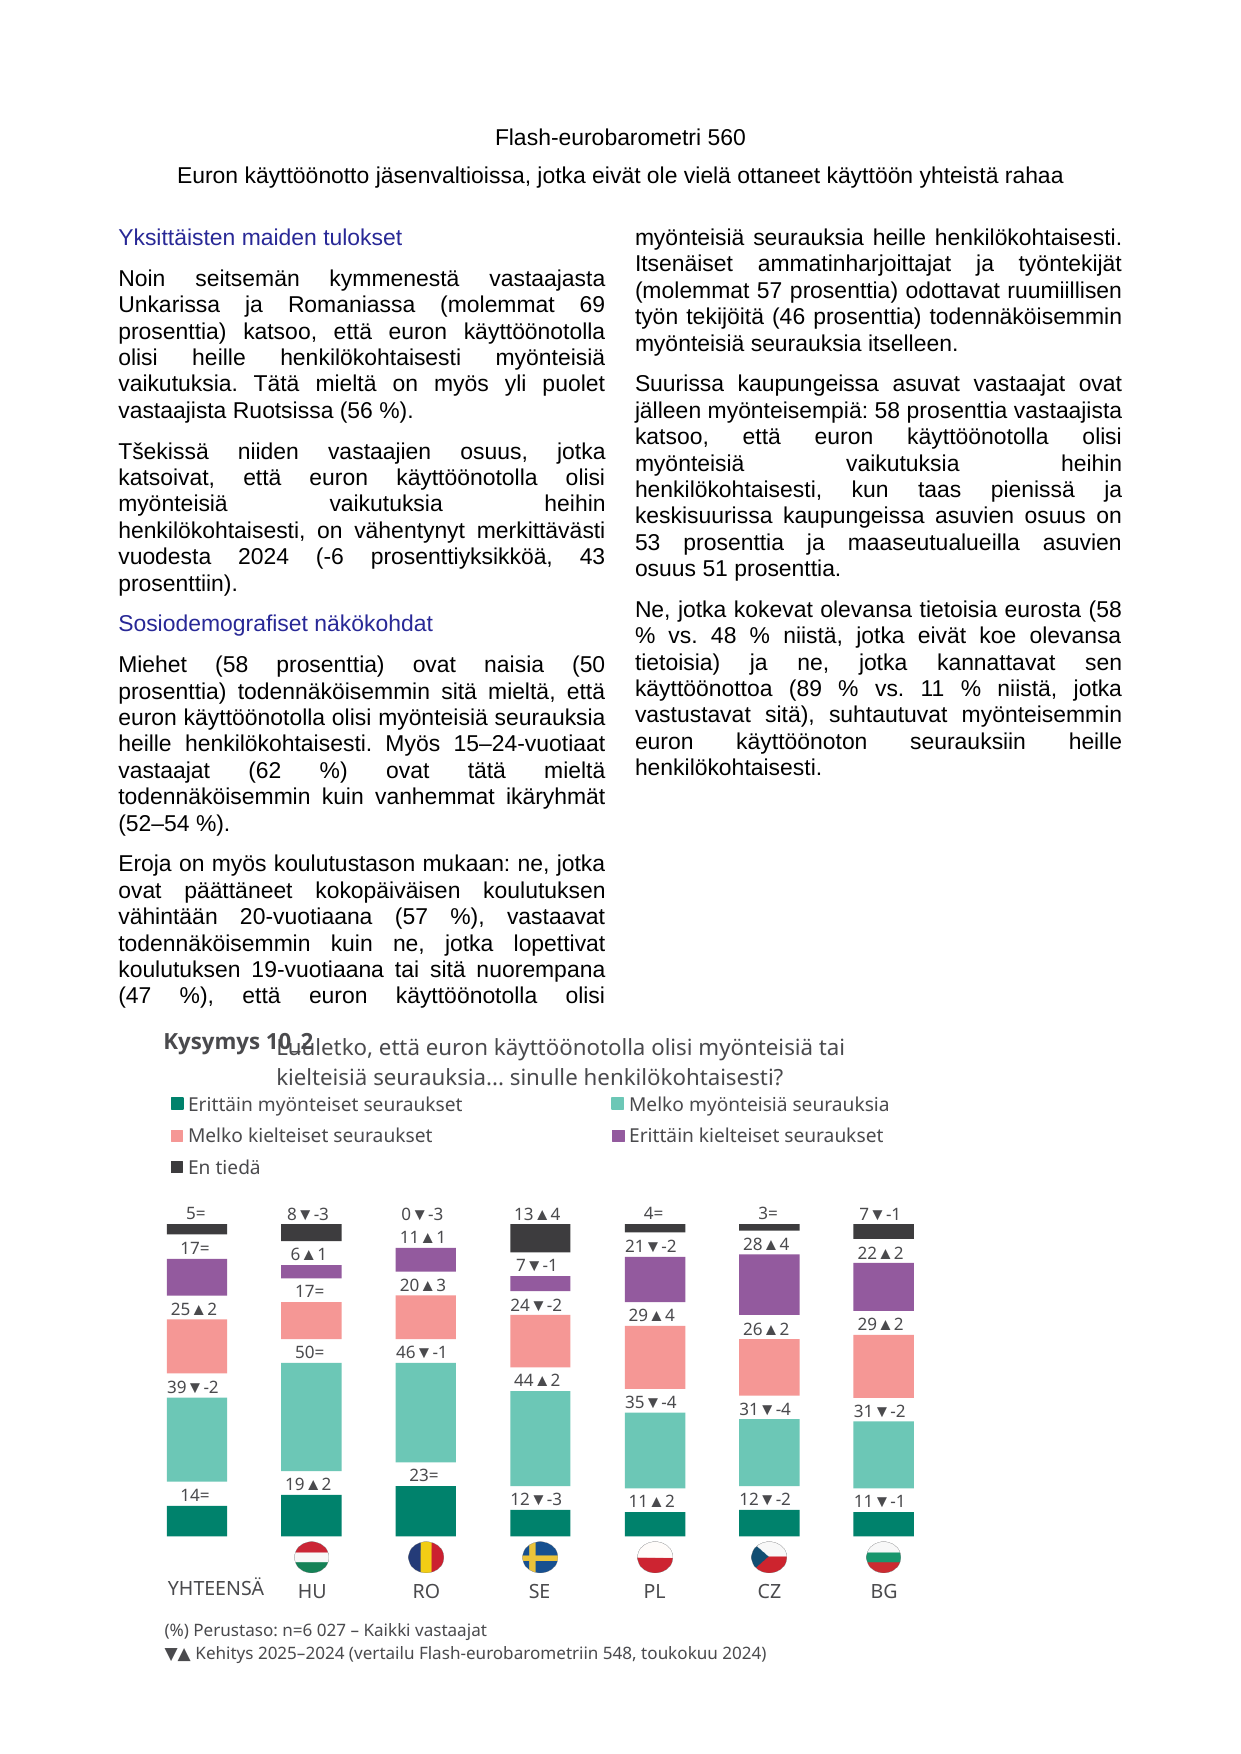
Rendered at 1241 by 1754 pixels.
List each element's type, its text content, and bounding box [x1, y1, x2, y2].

text Suurissa kaupungeissa asuvat vastaajat ovat jälleen myönteisempiä: 58 prosenttia vastaajista katsoo, että euron käyttöönotolla olisi myönteisiä vaikutuksia heihin henkilökohtaisesti, kun taas pienissä ja keskisuurissa kaupungeissa asuvien osuus on 53 prosenttia ja maaseutualueilla asuvien osuus 51 prosenttia. [635, 370, 1122, 581]
picture [408, 1541, 444, 1573]
picture [522, 1541, 558, 1573]
picture [294, 1541, 329, 1573]
text Yksittäisten maiden tulokset [118, 224, 605, 250]
text myönteisiä seurauksia heille henkilökohtaisesti. Itsenäiset ammatinharjoittajat ja työntekijät (molemmat 57 prosenttia) odottavat ruumiillisen työn tekijöitä (46 prosenttia) todennäköisemmin myönteisiä seurauksia itselleen. [635, 224, 1122, 356]
text Sosiodemografiset näkökohdat [118, 610, 605, 637]
text Eroja on myös koulutustason mukaan: ne, jotka ovat päättäneet kokopäiväisen koulutuksen vähintään 20-vuotiaana (57 %), vastaavat todennäköisemmin kuin ne, jotka lopettivat koulutuksen 19-vuotiaana tai sitä nuorempana (47 %), että euron käyttöönotolla olisi [118, 850, 605, 1008]
picture [751, 1541, 787, 1573]
text Noin seitsemän kymmenestä vastaajasta Unkarissa ja Romaniassa (molemmat 69 prosenttia) katsoo, että euron käyttöönotolla olisi heille henkilökohtaisesti myönteisiä vaikutuksia. Tätä mieltä on myös yli puolet vastaajista Ruotsissa (56 %). [118, 265, 605, 423]
picture [637, 1541, 673, 1573]
text Tšekissä niiden vastaajien osuus, jotka katsoivat, että euron käyttöönotolla olisi myönteisiä vaikutuksia heihin henkilökohtaisesti, on vähentynyt merkittävästi vuodesta 2024 (-6 prosenttiyksikköä, 43 prosenttiin). [118, 438, 605, 596]
text Miehet (58 prosenttia) ovat naisia (50 prosenttia) todennäköisemmin sitä mieltä, että euron käyttöönotolla olisi myönteisiä seurauksia heille henkilökohtaisesti. Myös 15–24-vuotiaat vastaajat (62 %) ovat tätä mieltä todennäköisemmin kuin vanhemmat ikäryhmät (52–54 %). [118, 651, 605, 836]
text Ne, jotka kokevat olevansa tietoisia eurosta (58 % vs. 48 % niistä, jotka eivät koe olevansa tietoisia) ja ne, jotka kannattavat sen käyttöönottoa (89 % vs. 11 % niistä, jotka vastustavat sitä), suhtautuvat myönteisemmin euron käyttöönoton seurauksiin heille henkilökohtaisesti. [635, 596, 1122, 780]
picture [866, 1541, 901, 1573]
